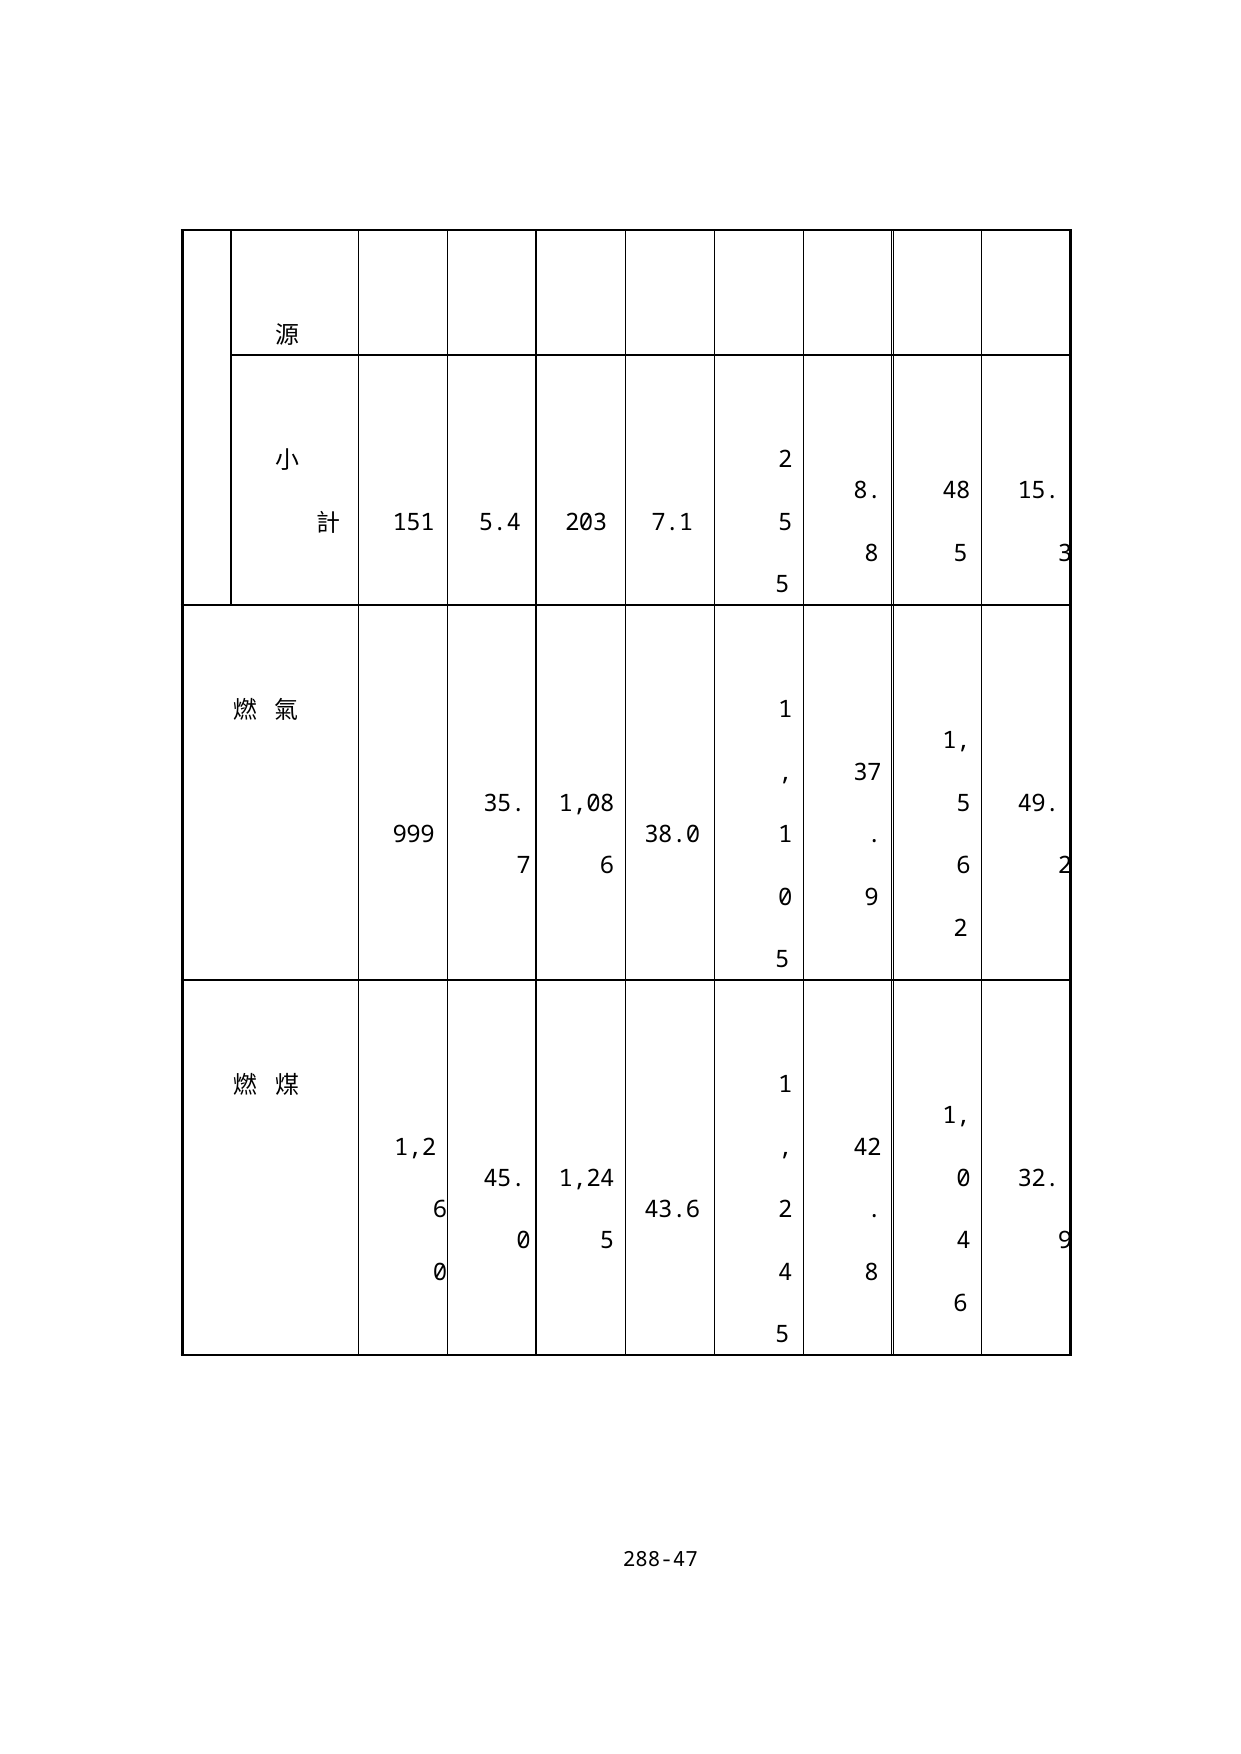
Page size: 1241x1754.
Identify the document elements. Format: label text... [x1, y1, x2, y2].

table_cell [715, 231, 803, 354]
table_cell 35.7 [448, 606, 535, 979]
table_cell 燃氣 [184, 606, 358, 979]
table_cell 485 [894, 356, 981, 604]
table_cell 7.1 [626, 356, 714, 604]
table_cell 1,046 [894, 981, 981, 1354]
table_cell 15.3 [982, 356, 1069, 604]
table_cell 32.9 [982, 981, 1069, 1354]
table_cell 1,245 [715, 981, 803, 1354]
table_cell [894, 231, 981, 354]
table_cell [537, 231, 625, 354]
table_cell 燃煤 [184, 981, 358, 1354]
table_cell 255 [715, 356, 803, 604]
table_cell 37.9 [804, 606, 891, 979]
table_cell [359, 231, 447, 354]
table_cell 45.0 [448, 981, 535, 1354]
table_cell 43.6 [626, 981, 714, 1354]
table_cell 1,260 [359, 981, 447, 1354]
table_cell 49.2 [982, 606, 1069, 979]
table_cell 1,086 [537, 606, 625, 979]
table_cell 10.1 [982, 231, 1069, 354]
table_cell 151 [359, 356, 447, 604]
table_cell 1,245 [537, 981, 625, 1354]
table_cell 1,562 [894, 606, 981, 979]
table_cell [626, 231, 714, 354]
table_cell [804, 231, 891, 354]
table_cell 38.0 [626, 606, 714, 979]
table_cell 5.4 [448, 356, 535, 604]
table_cell 42.8 [804, 981, 891, 1354]
table_cell 999 [359, 606, 447, 979]
table_cell 源 [232, 231, 358, 354]
table_cell 8.8 [804, 356, 891, 604]
table_cell [184, 231, 230, 604]
table_cell 小計 [232, 356, 358, 604]
table_cell 1,105 [715, 606, 803, 979]
table_cell 203 [537, 356, 625, 604]
table_cell [448, 231, 535, 354]
